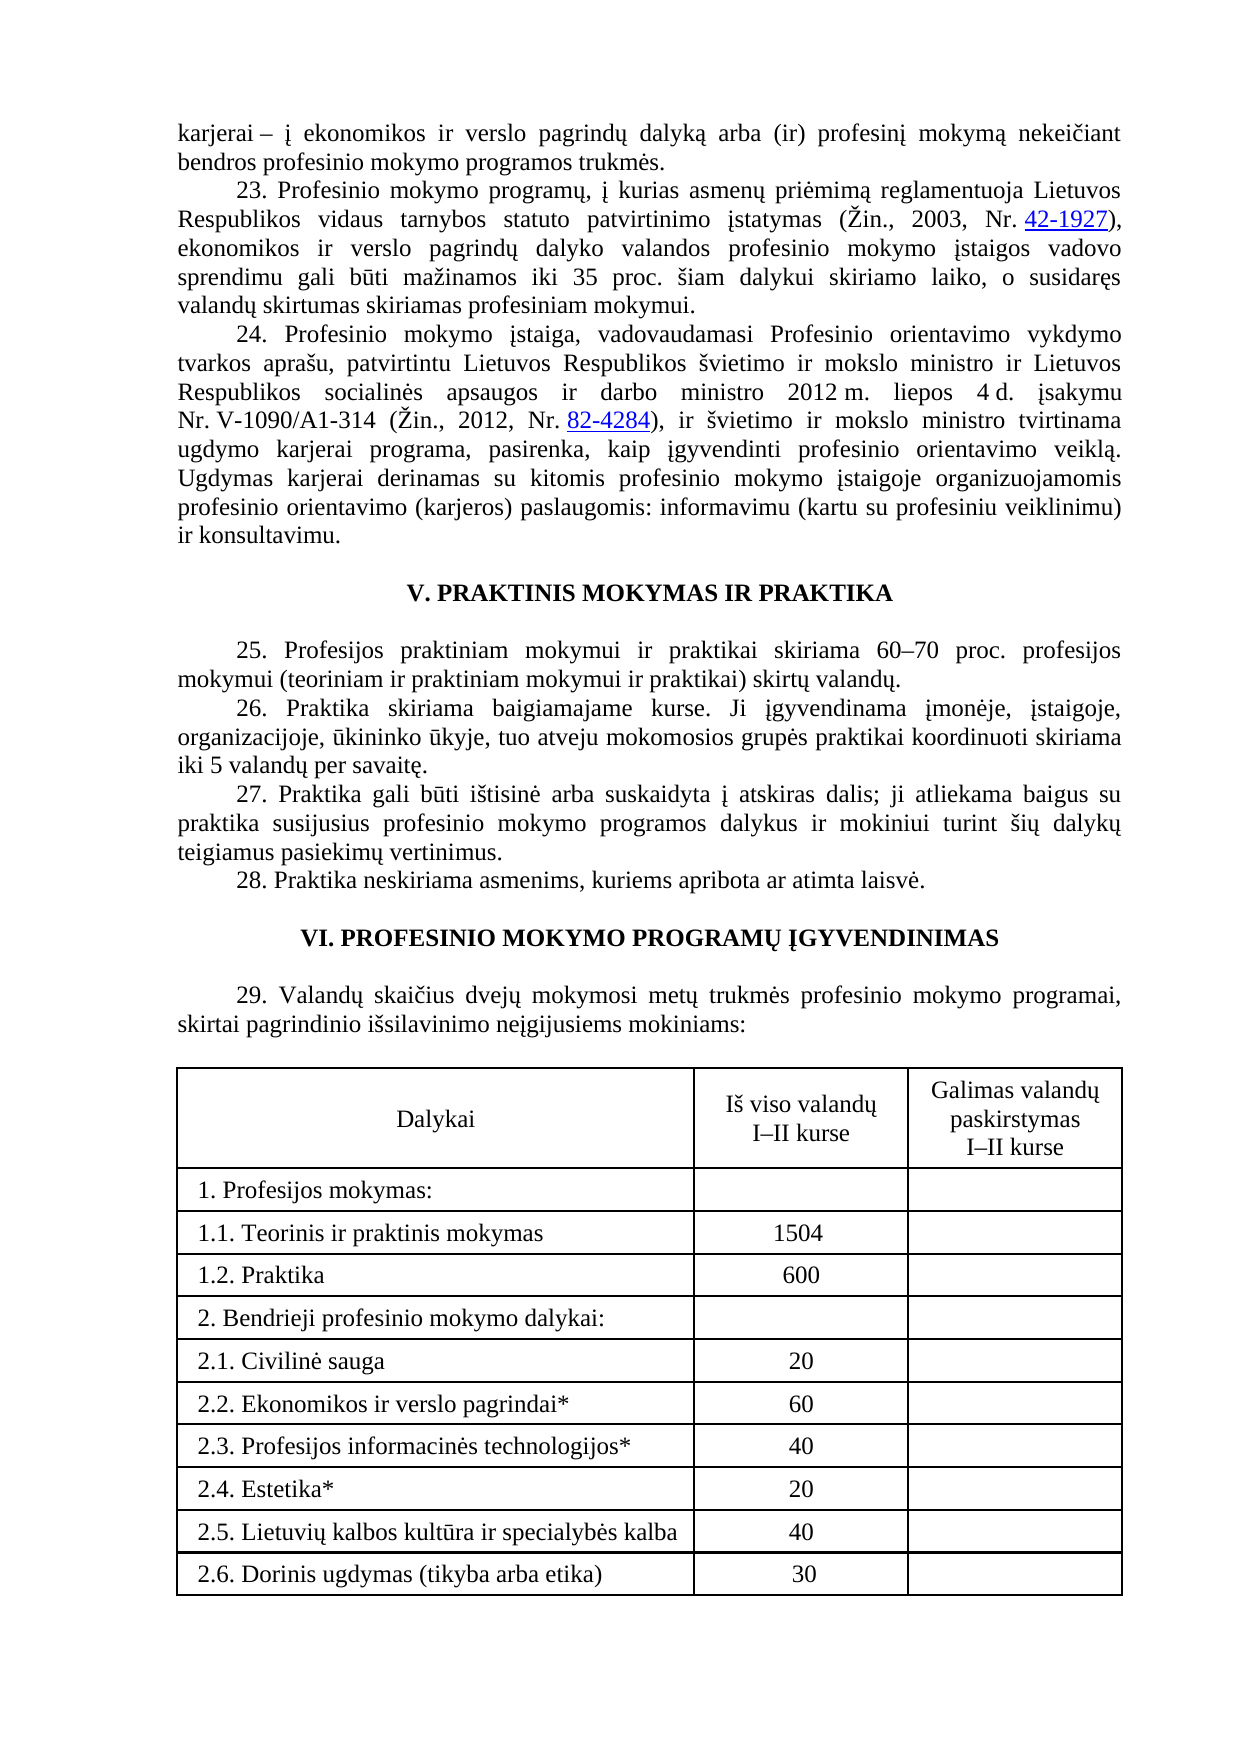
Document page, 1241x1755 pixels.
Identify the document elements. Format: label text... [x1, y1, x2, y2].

text 25. Profesijos praktiniam mokymui ir praktikai skiriama 60–70 proc. profesijos mokymui (teoriniam ir praktiniam mokymui ir praktikai) skirtų valandų. [177, 636, 1122, 693]
table_cell 1. Profesijos mokymas: [178, 1169, 693, 1210]
table_cell 2. Bendrieji profesinio mokymo dalykai: [178, 1297, 693, 1338]
text V. PRAKTINIS MOKYMAS IR PRAKTIKA [177, 578, 1122, 607]
text 28. Praktika neskiriama asmenims, kuriems apribota ar atimta laisvė. [177, 866, 1122, 894]
table_cell 2.2. Ekonomikos ir verslo pagrindai* [178, 1383, 693, 1423]
table_cell 2.4. Estetika* [178, 1468, 693, 1509]
table_cell 1504 [695, 1212, 907, 1252]
table_cell [909, 1169, 1121, 1210]
table_cell 1.1. Teorinis ir praktinis mokymas [178, 1212, 693, 1252]
table_header Iš viso valandų I–II kurse [695, 1069, 907, 1167]
table_cell 20 [695, 1468, 907, 1509]
table_cell 40 [695, 1511, 907, 1551]
text 27. Praktika gali būti ištisinė arba suskaidyta į atskiras dalis; ji atliekama baigus su praktika susijusius profesinio mokymo programos dalykus ir mokiniui turint šių dalykų teigiamus pasiekimų vertinimus. [177, 779, 1122, 866]
table_cell 30 [695, 1554, 907, 1594]
table_cell [909, 1425, 1121, 1466]
table_cell 2.3. Profesijos informacinės technologijos* [178, 1425, 693, 1466]
table_cell [909, 1554, 1121, 1594]
text 29. Valandų skaičius dvejų mokymosi metų trukmės profesinio mokymo programai, skirtai pagrindinio išsilavinimo neįgijusiems mokiniams: [177, 981, 1122, 1038]
text 26. Praktika skiriama baigiamajame kurse. Ji įgyvendinama įmonėje, įstaigoje, organizacijoje, ūkininko ūkyje, tuo atveju mokomosios grupės praktikai koordinuoti skiriama iki 5 valandų per savaitę. [177, 693, 1122, 779]
table_cell 60 [695, 1383, 907, 1423]
table_cell 2.1. Civilinė sauga [178, 1340, 693, 1381]
table_cell 40 [695, 1425, 907, 1466]
table_header Galimas valandų paskirstymas I–II kurse [909, 1069, 1121, 1167]
text 23. Profesinio mokymo programų, į kurias asmenų priėmimą reglamentuoja Lietuvos Respublikos vidaus tarnybos statuto patvirtinimo įstatymas (Žin., 2003, Nr. 42-1927), ekonomikos ir verslo pagrindų dalyko valandos profesinio mokymo įstaigos vadovo sprendimu gali būti mažinamos iki 35 proc. šiam dalykui skiriamo laiko, o susidaręs valandų skirtumas skiriamas profesiniam mokymui. [177, 176, 1122, 319]
table_cell 20 [695, 1340, 907, 1381]
table_cell [909, 1511, 1121, 1551]
table_cell [695, 1297, 907, 1338]
table_cell 600 [695, 1255, 907, 1295]
text karjerai – į ekonomikos ir verslo pagrindų dalyką arba (ir) profesinį mokymą nekeičiant bendros profesinio mokymo programos trukmės. [177, 118, 1122, 176]
table_cell 2.5. Lietuvių kalbos kultūra ir specialybės kalba [178, 1511, 693, 1551]
table_header Dalykai [178, 1069, 693, 1167]
table_cell [909, 1468, 1121, 1509]
table_cell [909, 1340, 1121, 1381]
table_cell 1.2. Praktika [178, 1255, 693, 1295]
table_cell [909, 1212, 1121, 1252]
table_cell 2.6. Dorinis ugdymas (tikyba arba etika) [178, 1554, 693, 1594]
table_cell [695, 1169, 907, 1210]
table_cell [909, 1255, 1121, 1295]
table_cell [909, 1383, 1121, 1423]
text VI. PROFESINIO MOKYMO PROGRAMŲ ĮGYVENDINIMAS [177, 923, 1122, 952]
text 24. Profesinio mokymo įstaiga, vadovaudamasi Profesinio orientavimo vykdymo tvarkos aprašu, patvirtintu Lietuvos Respublikos švietimo ir mokslo ministro ir Lietuvos Respublikos socialinės apsaugos ir darbo ministro 2012 m. liepos 4 d. įsakymu Nr. V-1090/A1-314 (Žin., 2012, Nr. 82-4284), ir švietimo ir mokslo ministro tvirtinama ugdymo karjerai programa, pasirenka, kaip įgyvendinti profesinio orientavimo veiklą. Ugdymas karjerai derinamas su kitomis profesinio mokymo įstaigoje organizuojamomis profesinio orientavimo (karjeros) paslaugomis: informavimu (kartu su profesiniu veiklinimu) ir konsultavimu. [177, 319, 1122, 549]
table_cell [909, 1297, 1121, 1338]
